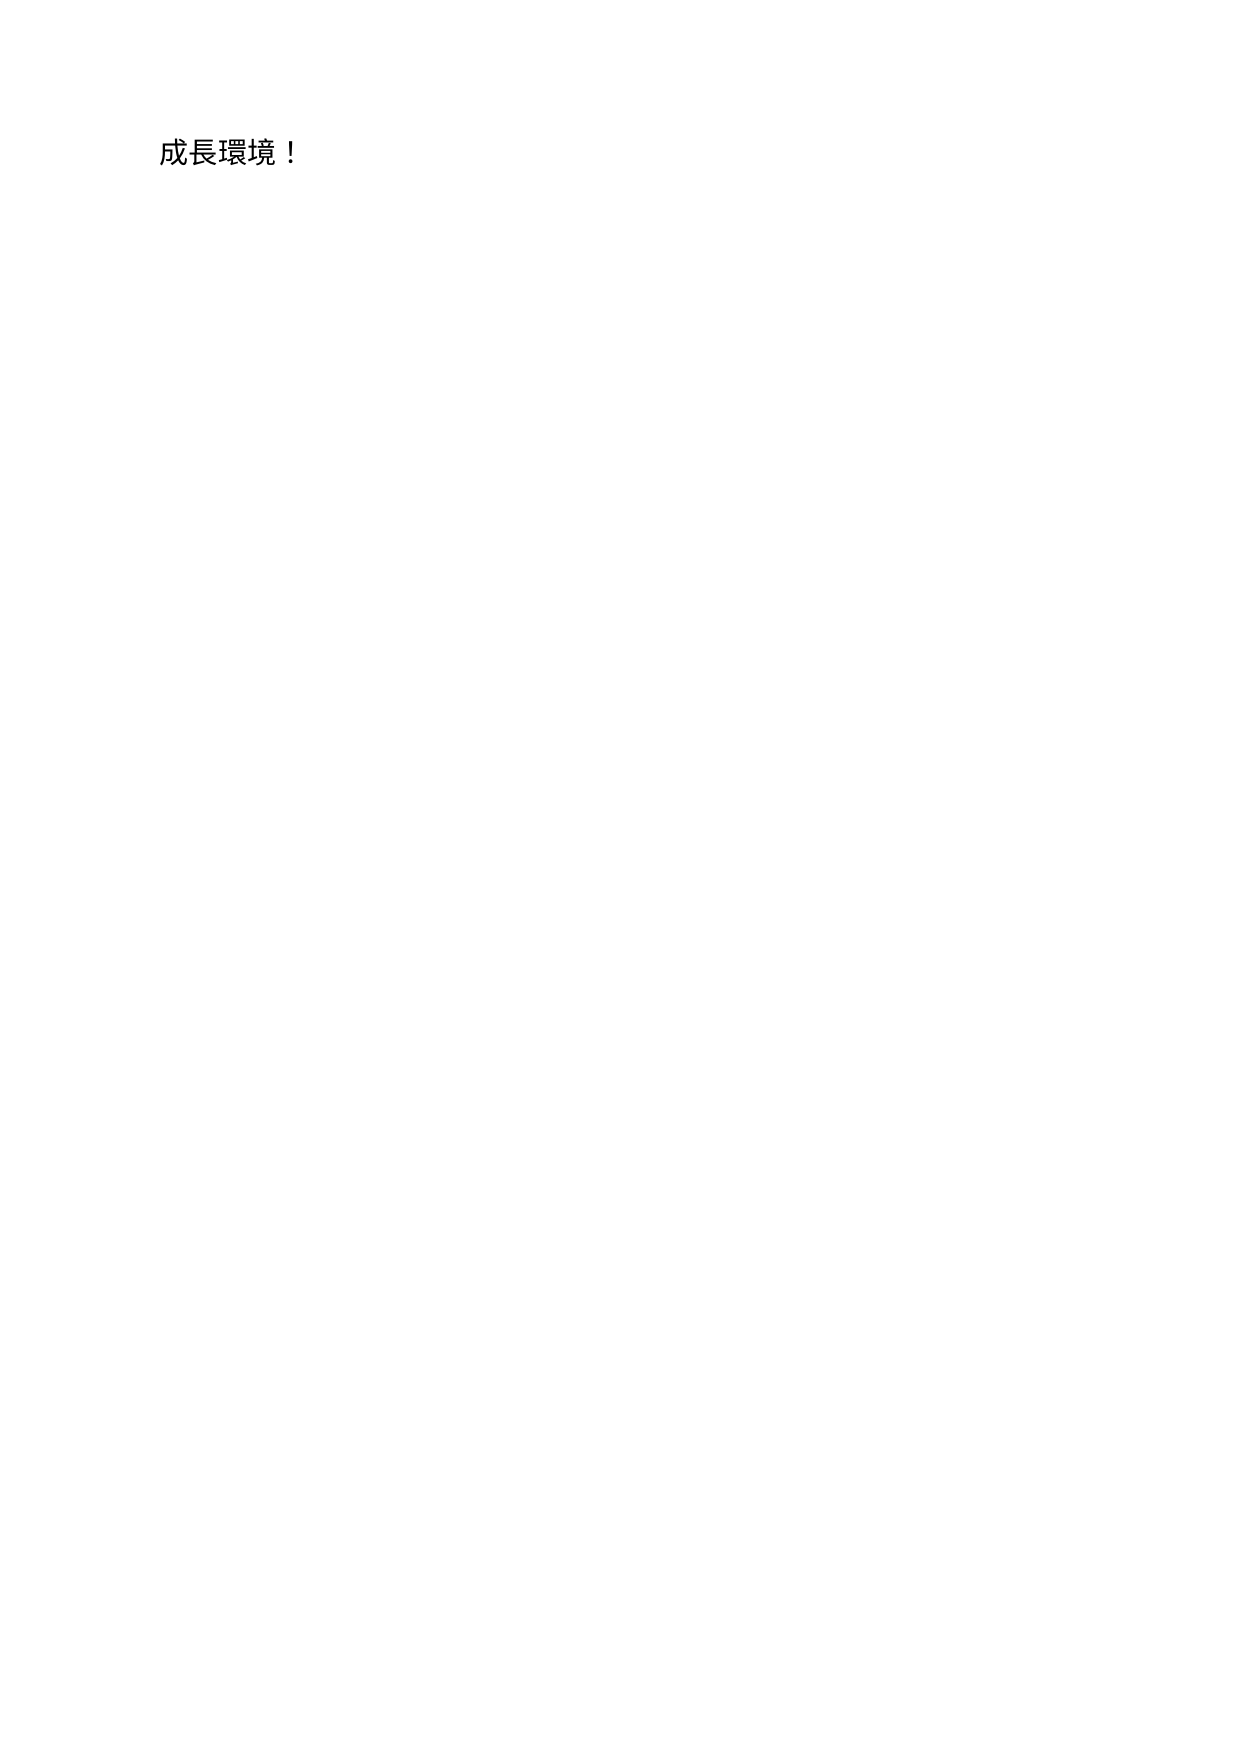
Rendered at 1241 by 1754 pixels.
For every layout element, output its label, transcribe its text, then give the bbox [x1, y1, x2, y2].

text 本次研討會是個啟動之鑰，經過各界與會人士充分的討論與溝通後，將成立一個由產官學界代表組成的「兒童事故傷害防制推動小組」負責未來工作計畫之擬定、資源整合、計畫執行單位之協調、各項工作進展的監控與計畫執行成效的評估等，希望未來在產官學合作的方式下，能更有效地將兒童事故傷害問題減少，為我們的兒童打造一個安全健康的成長環境！ [159, 127, 1081, 173]
